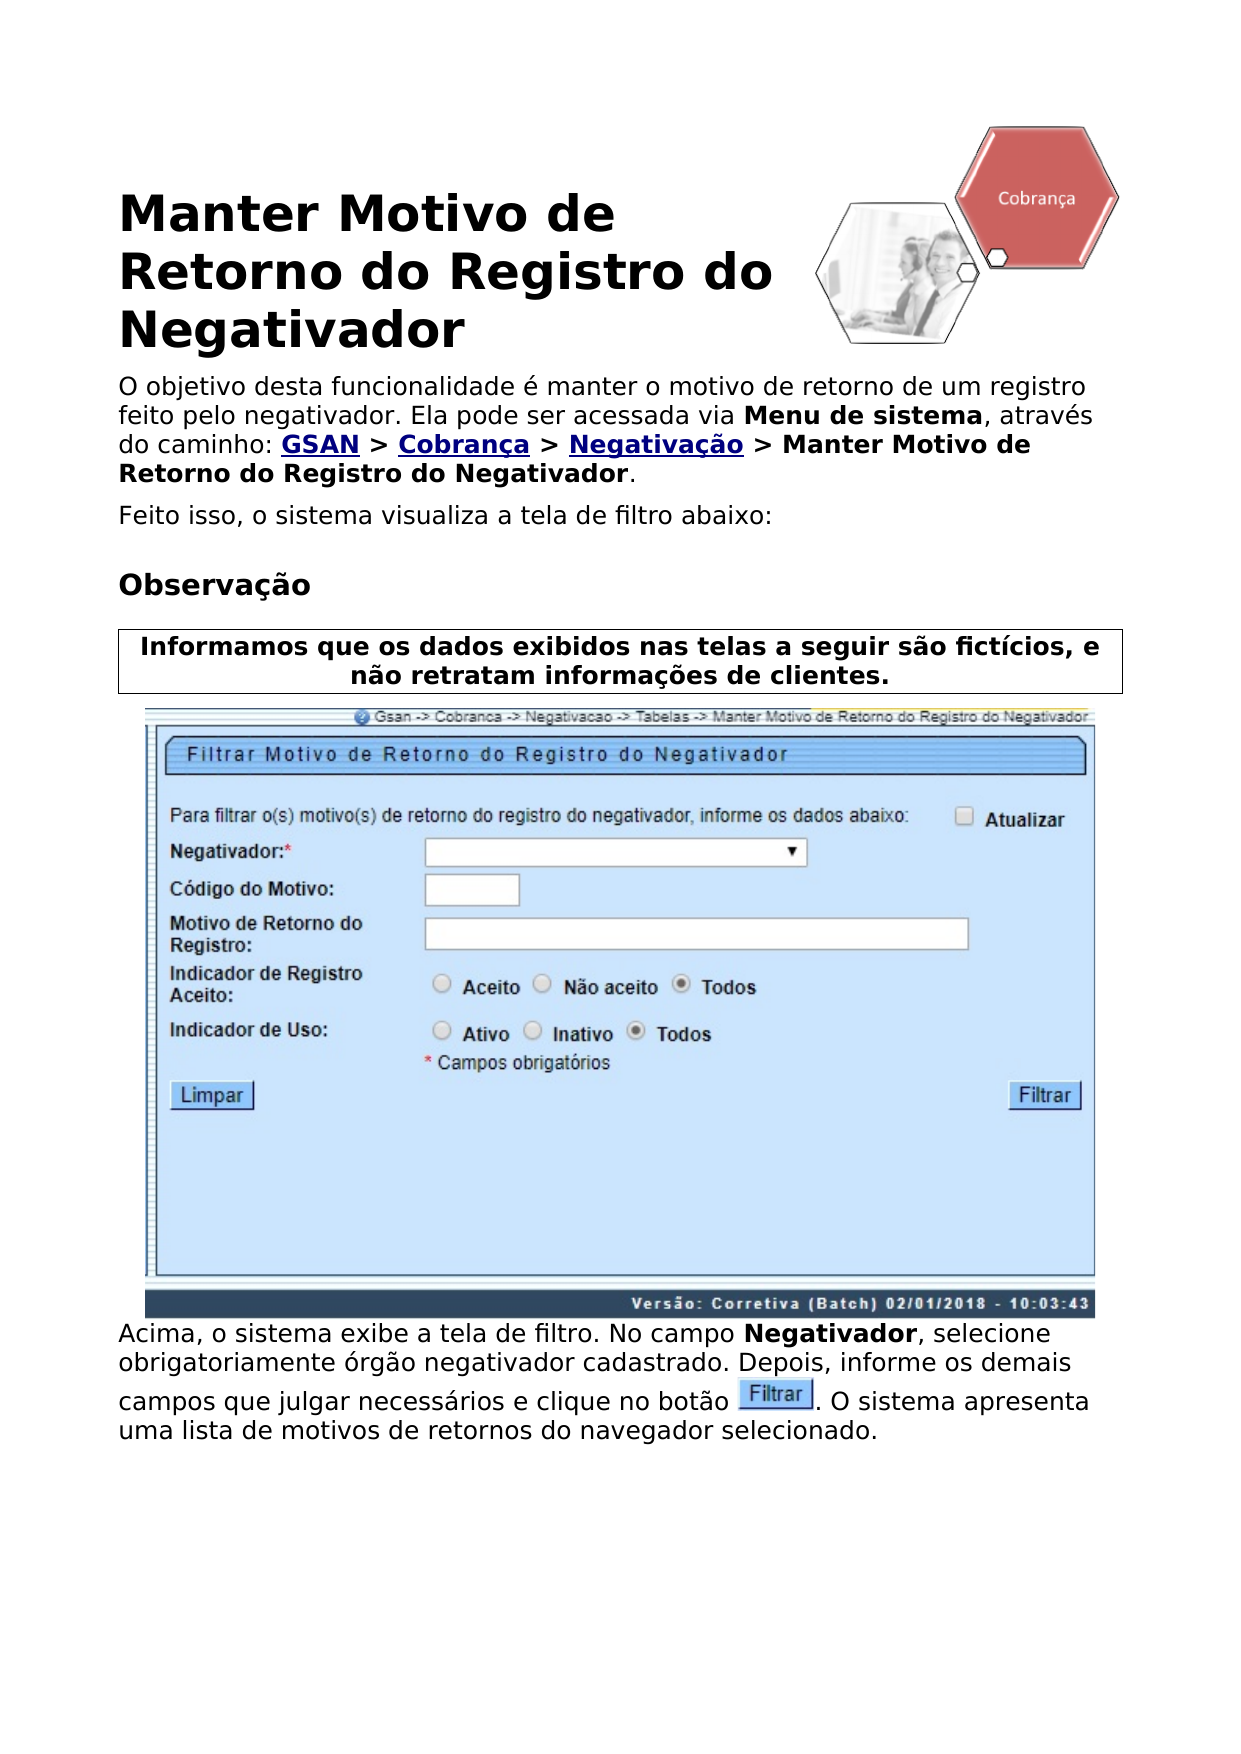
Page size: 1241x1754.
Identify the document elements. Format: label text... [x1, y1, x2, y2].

subtitle Observação [118, 568, 1122, 602]
picture [737, 1377, 815, 1411]
table_header Informamos que os dados exibidos nas telas a seguir são fictícios, e não retratam informações de clientes. [119, 630, 1122, 693]
picture [145, 708, 1096, 1320]
text O objetivo desta funcionalidade é manter o motivo de retorno de um registro feito pelo negativador. Ela pode ser acessada via Menu de sistema, através do caminho: GSAN > Cobrança > Negativação > Manter Motivo de Retorno do Registro do Negativador. [118, 372, 1122, 489]
text Feito isso, o sistema visualiza a tela de filtro abaixo: [118, 501, 1122, 530]
text Acima, o sistema exibe a tela de filtro. No campo Negativador, selecione obrigatoriamente órgão negativador cadastrado. Depois, informe os demais campos que julgar necessários e clique no botão . O sistema apresenta uma lista de motivos de retornos do navegador selecionado. [118, 1146, 1122, 1445]
picture [809, 118, 1123, 352]
subtitle Manter Motivo de Retorno do Registro do Negativador [118, 185, 1122, 359]
